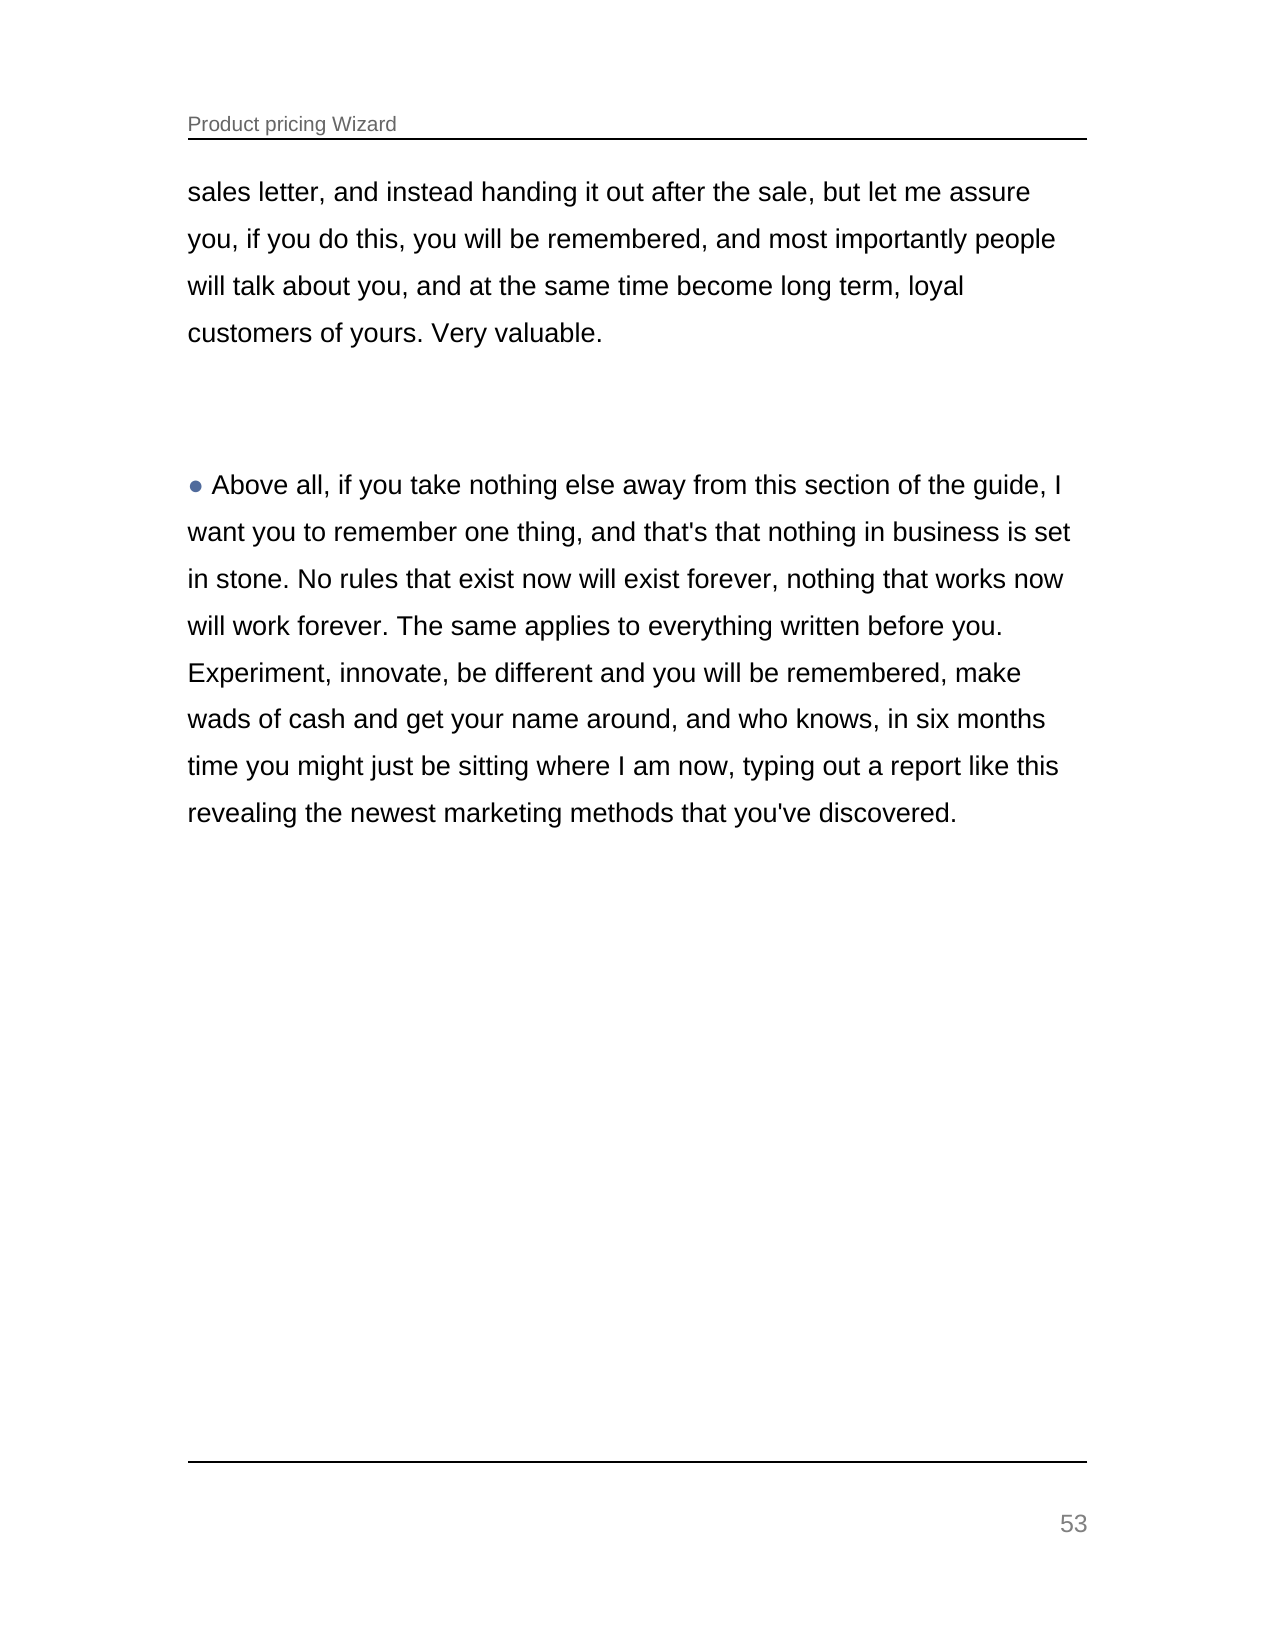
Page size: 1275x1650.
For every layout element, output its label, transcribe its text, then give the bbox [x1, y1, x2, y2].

text sales letter, and instead handing it out after the sale, but let me assure you, if you do this, you will be remembered, and most importantly people will talk about you, and at the same time become long term, loyal customers of yours. Very valuable. [187, 176, 1087, 348]
text ● Above all, if you take nothing else away from this section of the guide, I want you to remember one thing, and that's that nothing in business is set in stone. No rules that exist now will exist forever, nothing that works now will work forever. The same applies to everything written before you. Experiment, innovate, be different and you will be remembered, make wads of cash and get your name around, and who knows, in six months time you might just be sitting where I am now, typing out a report like this revealing the newest marketing methods that you've discovered. [187, 469, 1087, 828]
